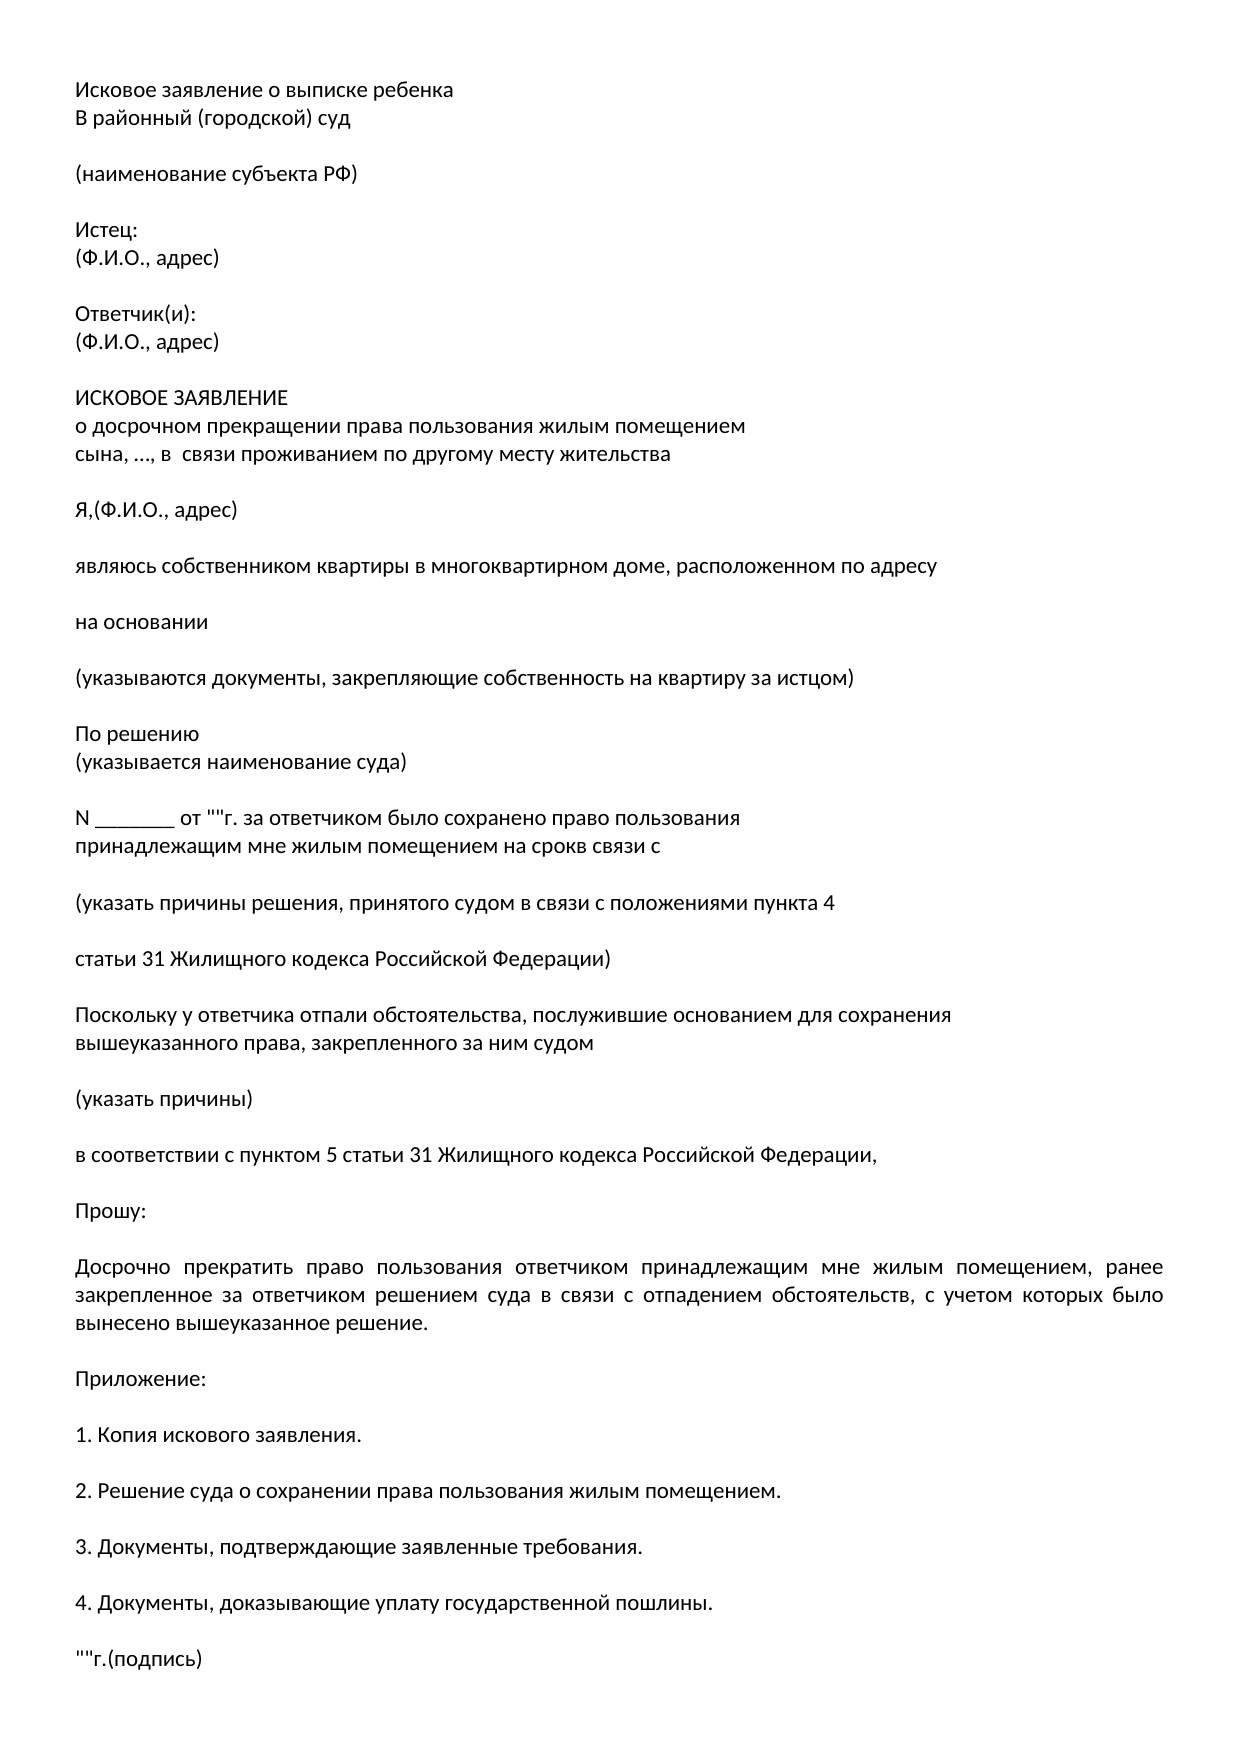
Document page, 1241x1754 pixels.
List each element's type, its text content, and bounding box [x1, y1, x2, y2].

text Ответчик(и): [75, 299, 1165, 327]
text (Ф.И.О., адрес) [75, 243, 1165, 271]
text Истец: [75, 215, 1165, 243]
text 3. Документы, подтверждающие заявленные требования. [75, 1532, 1165, 1560]
text 4. Документы, доказывающие уплату государственной пошлины. [75, 1588, 1165, 1616]
text сына, …, в связи проживанием по другому месту жительства [75, 439, 1165, 467]
text Прошу: [75, 1196, 1165, 1224]
text о досрочном прекращении права пользования жилым помещением [75, 411, 1165, 439]
text (указывается наименование суда) [75, 747, 1165, 776]
text статьи 31 Жилищного кодекса Российской Федерации) [75, 944, 1165, 972]
text По решению [75, 719, 1165, 747]
text (Ф.И.О., адрес) [75, 327, 1165, 355]
text (указать причины) [75, 1084, 1165, 1112]
text 2. Решение суда о сохранении права пользования жилым помещением. [75, 1476, 1165, 1504]
text принадлежащим мне жилым помещением на срокв связи с [75, 832, 1165, 859]
text (наименование субъекта РФ) [75, 159, 1165, 187]
text 1. Копия искового заявления. [75, 1420, 1165, 1448]
text Приложение: [75, 1364, 1165, 1392]
text ИСКОВОЕ ЗАЯВЛЕНИЕ [75, 383, 1165, 411]
text Досрочно прекратить право пользования ответчиком принадлежащим мне жилым помещением, ранее закрепленное за ответчиком решением суда в связи с отпадением обстоятельств, с учетом которых было вынесено вышеуказанное решение. [75, 1252, 1165, 1336]
text на основании [75, 607, 1165, 635]
text (указываются документы, закрепляющие собственность на квартиру за истцом) [75, 663, 1165, 691]
text вышеуказанного права, закрепленного за ним судом [75, 1028, 1165, 1056]
text N _______ от ""г. за ответчиком было сохранено право пользования [75, 803, 1165, 832]
text являюсь собственником квартиры в многоквартирном доме, расположенном по адресу [75, 551, 1165, 579]
text Поскольку у ответчика отпали обстоятельства, послужившие основанием для сохранения [75, 1000, 1165, 1028]
text (указать причины решения, принятого судом в связи с положениями пункта 4 [75, 888, 1165, 916]
text Я,(Ф.И.О., адрес) [75, 495, 1165, 523]
text В районный (городской) суд [75, 103, 1165, 131]
text в соответствии с пунктом 5 статьи 31 Жилищного кодекса Российской Федерации, [75, 1140, 1165, 1168]
text ""г.(подпись) [75, 1644, 1165, 1672]
text Исковое заявление о выписке ребенка [75, 75, 1165, 103]
